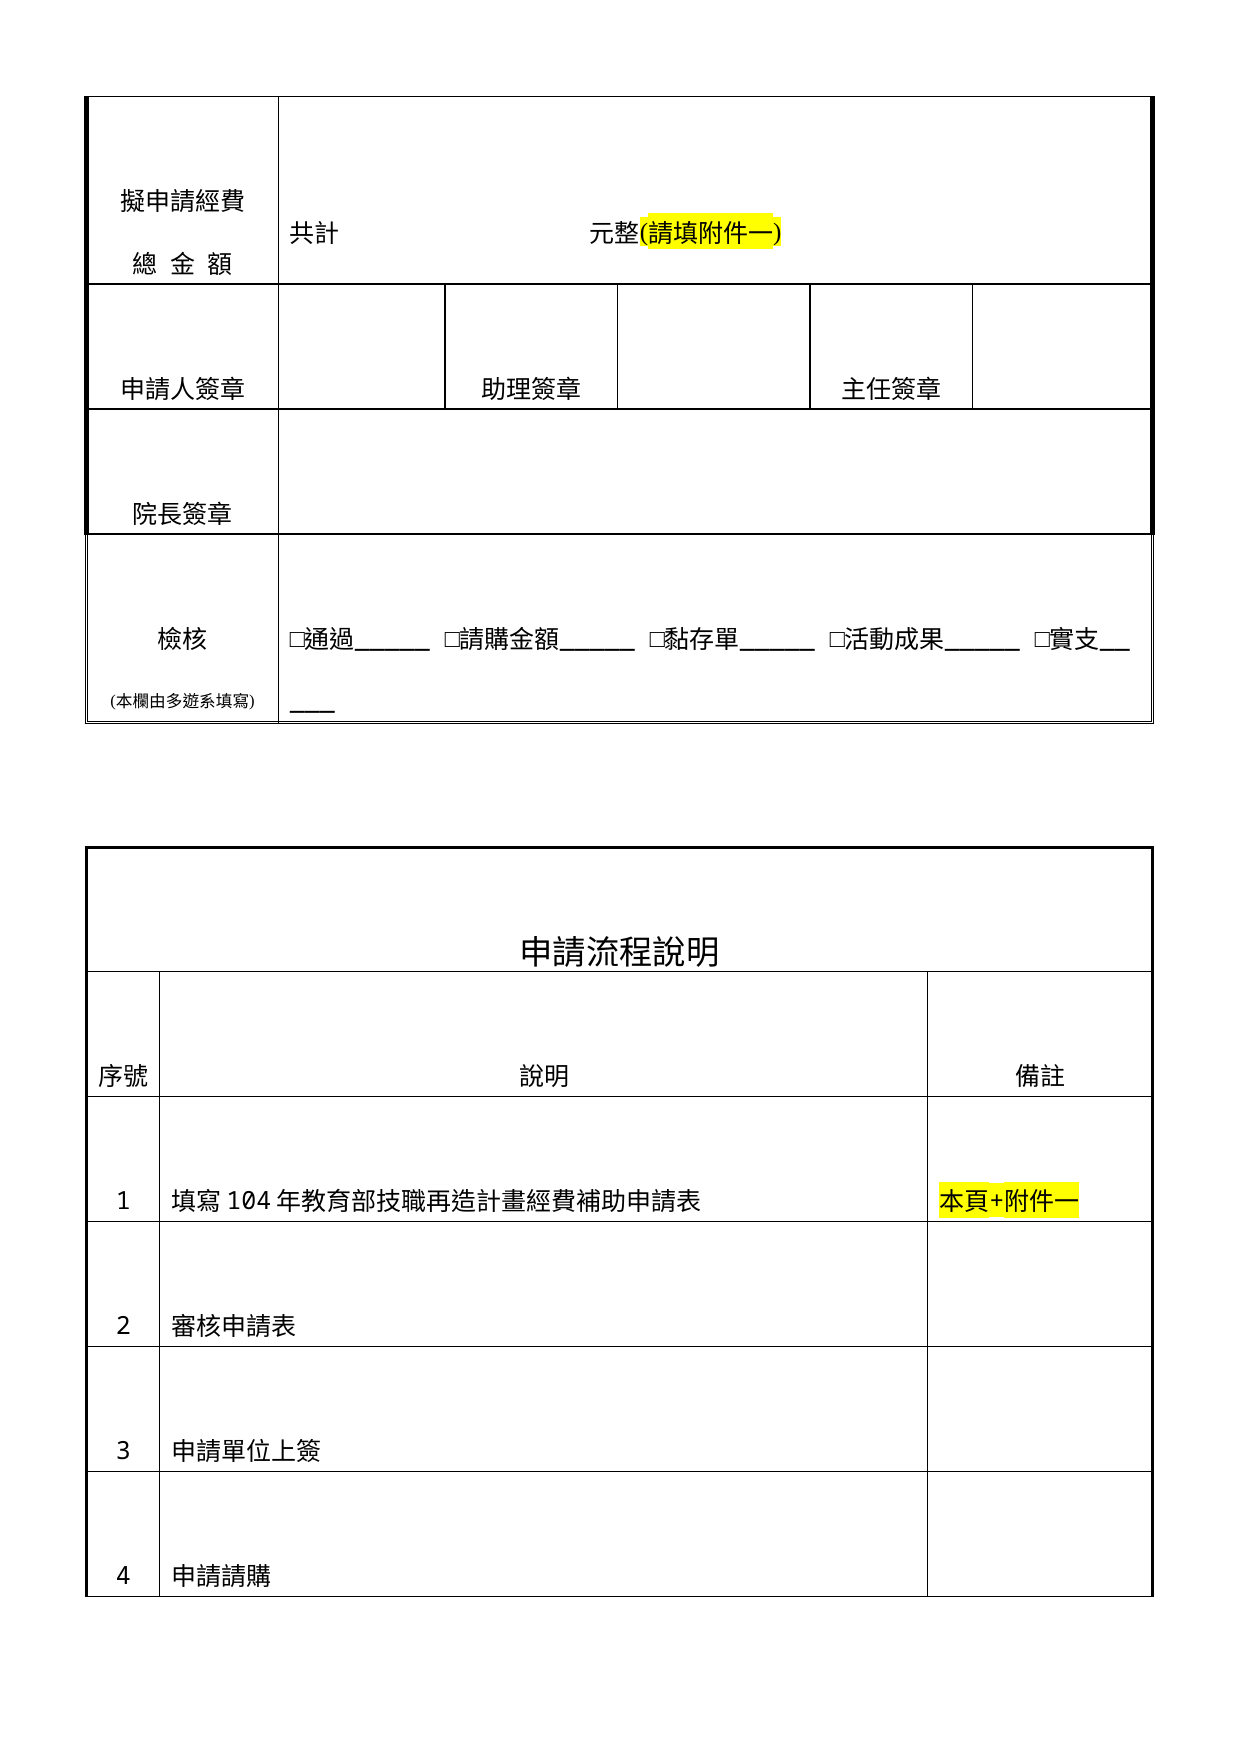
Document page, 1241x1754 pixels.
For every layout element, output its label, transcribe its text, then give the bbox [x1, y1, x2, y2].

table_cell [928, 1347, 1151, 1471]
table_cell 院長簽章 [89, 410, 278, 533]
table_cell 備註 [928, 972, 1151, 1096]
table_cell [928, 1222, 1151, 1346]
table_cell 填寫104年教育部技職再造計畫經費補助申請表 [160, 1097, 927, 1221]
table_cell 序號 [88, 972, 159, 1096]
table_cell □通過_____ □請購金額_____ □黏存單_____ □活動成果_____ □實支_____ [279, 535, 1151, 721]
table_cell 審核申請表 [160, 1222, 927, 1346]
table_cell 共計 元整(請填附件一) [279, 97, 1150, 283]
table_cell [618, 285, 809, 408]
table_cell [973, 285, 1150, 408]
table_cell 申請單位上簽 [160, 1347, 927, 1471]
table_cell 申請人簽章 [89, 285, 278, 408]
table_cell 2 [88, 1222, 159, 1346]
table_cell 說明 [160, 972, 927, 1096]
table_cell 擬申請經費 總 金 額 [89, 97, 278, 283]
table_cell [928, 1472, 1151, 1596]
table_cell 申請請購 [160, 1472, 927, 1596]
table_cell 1 [88, 1097, 159, 1221]
table_cell 檢核 (本欄由多遊系填寫) [88, 535, 278, 721]
table_header 申請流程說明 [88, 849, 1151, 971]
table_cell [279, 410, 1150, 533]
table_cell 主任簽章 [811, 285, 972, 408]
table_cell 助理簽章 [446, 285, 617, 408]
table_cell 3 [88, 1347, 159, 1471]
table_cell 本頁+附件一 [928, 1097, 1151, 1221]
table_cell 4 [88, 1472, 159, 1596]
table_cell [279, 285, 444, 408]
